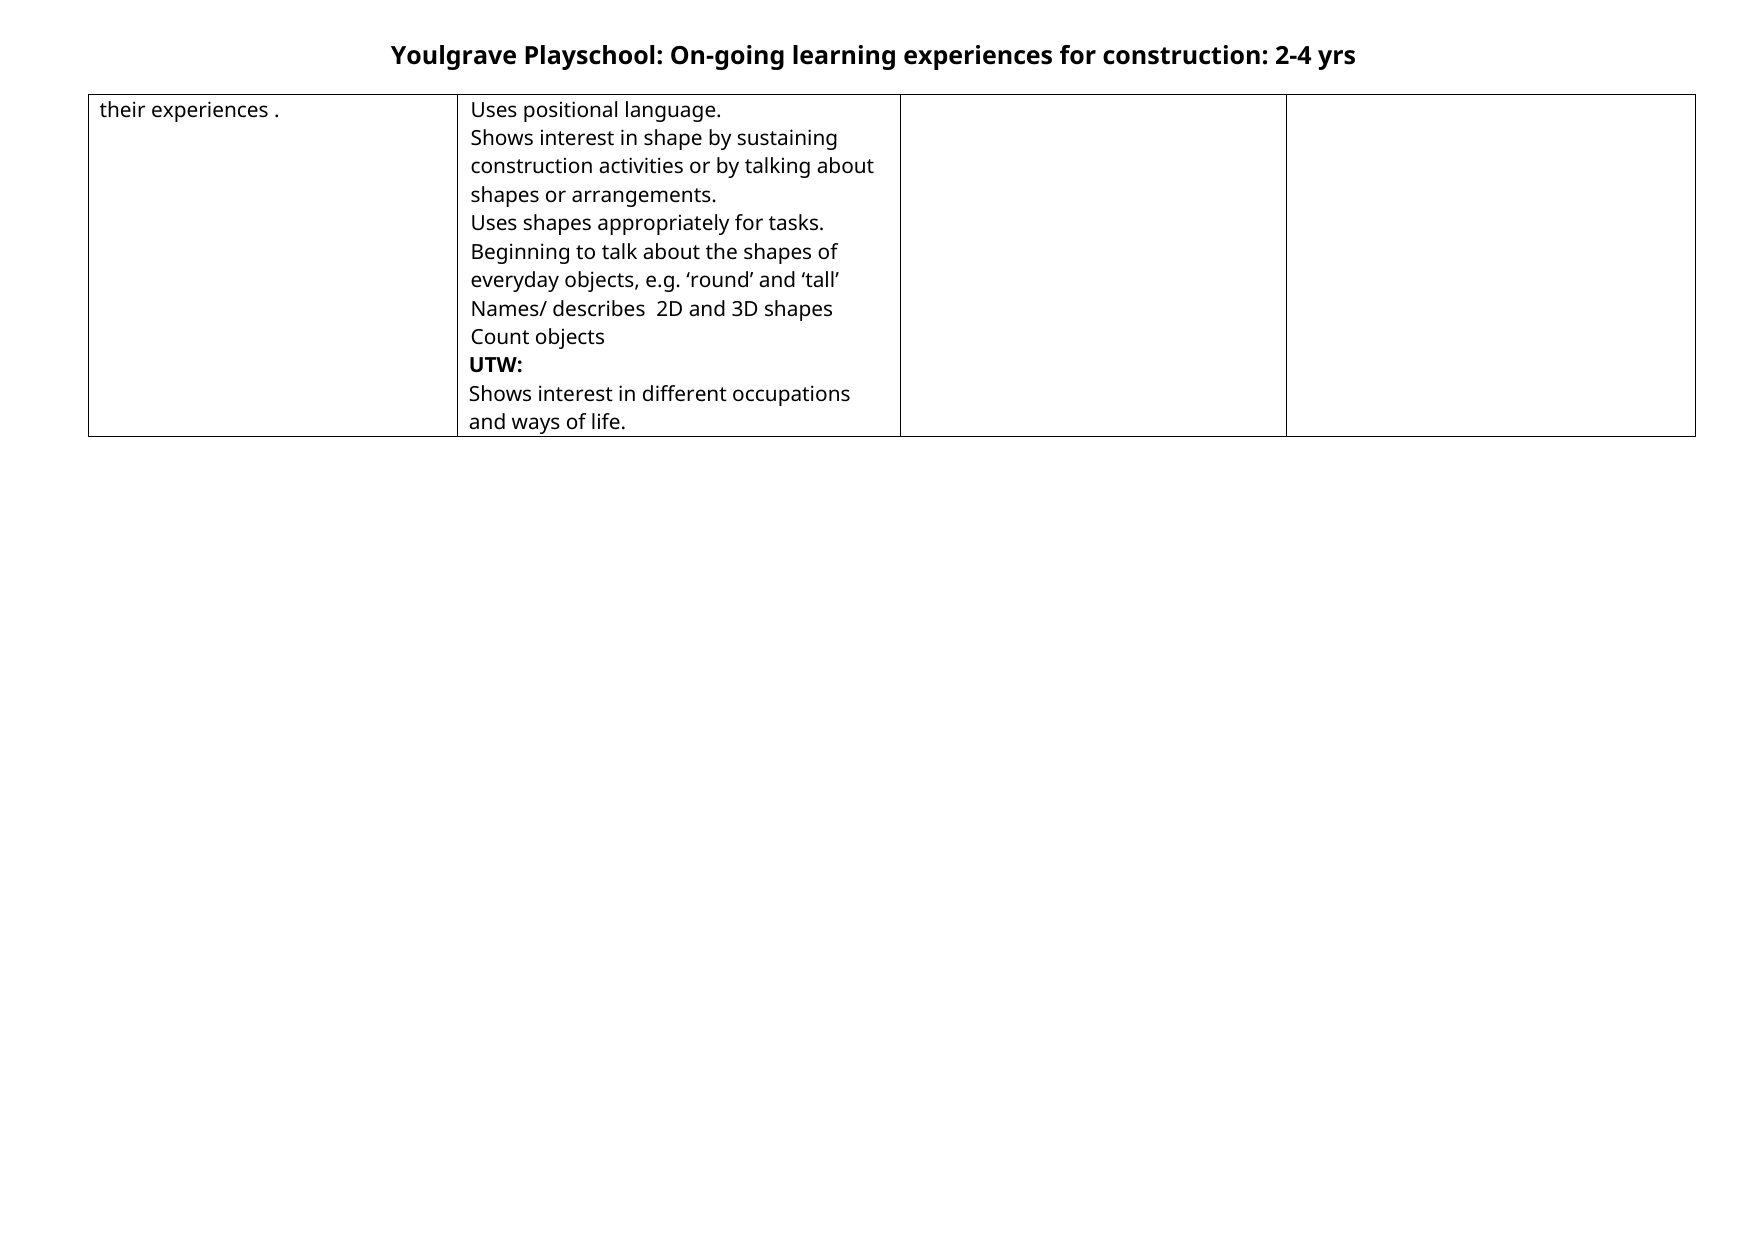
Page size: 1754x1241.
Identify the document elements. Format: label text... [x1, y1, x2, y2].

table_cell Uses positional language. Shows interest in shape by sustaining construction activities or by talking about shapes or arrangements. Uses shapes appropriately for tasks. Beginning to talk about the shapes of everyday objects, e.g. ‘round’ and ‘tall’ Names/ describes 2D and 3D shapes Count objects UTW: Shows interest in different occupations and ways of life. [458, 95, 900, 436]
table_cell [901, 95, 1286, 436]
table_cell their experiences . [89, 95, 457, 436]
table_cell [1287, 95, 1695, 436]
